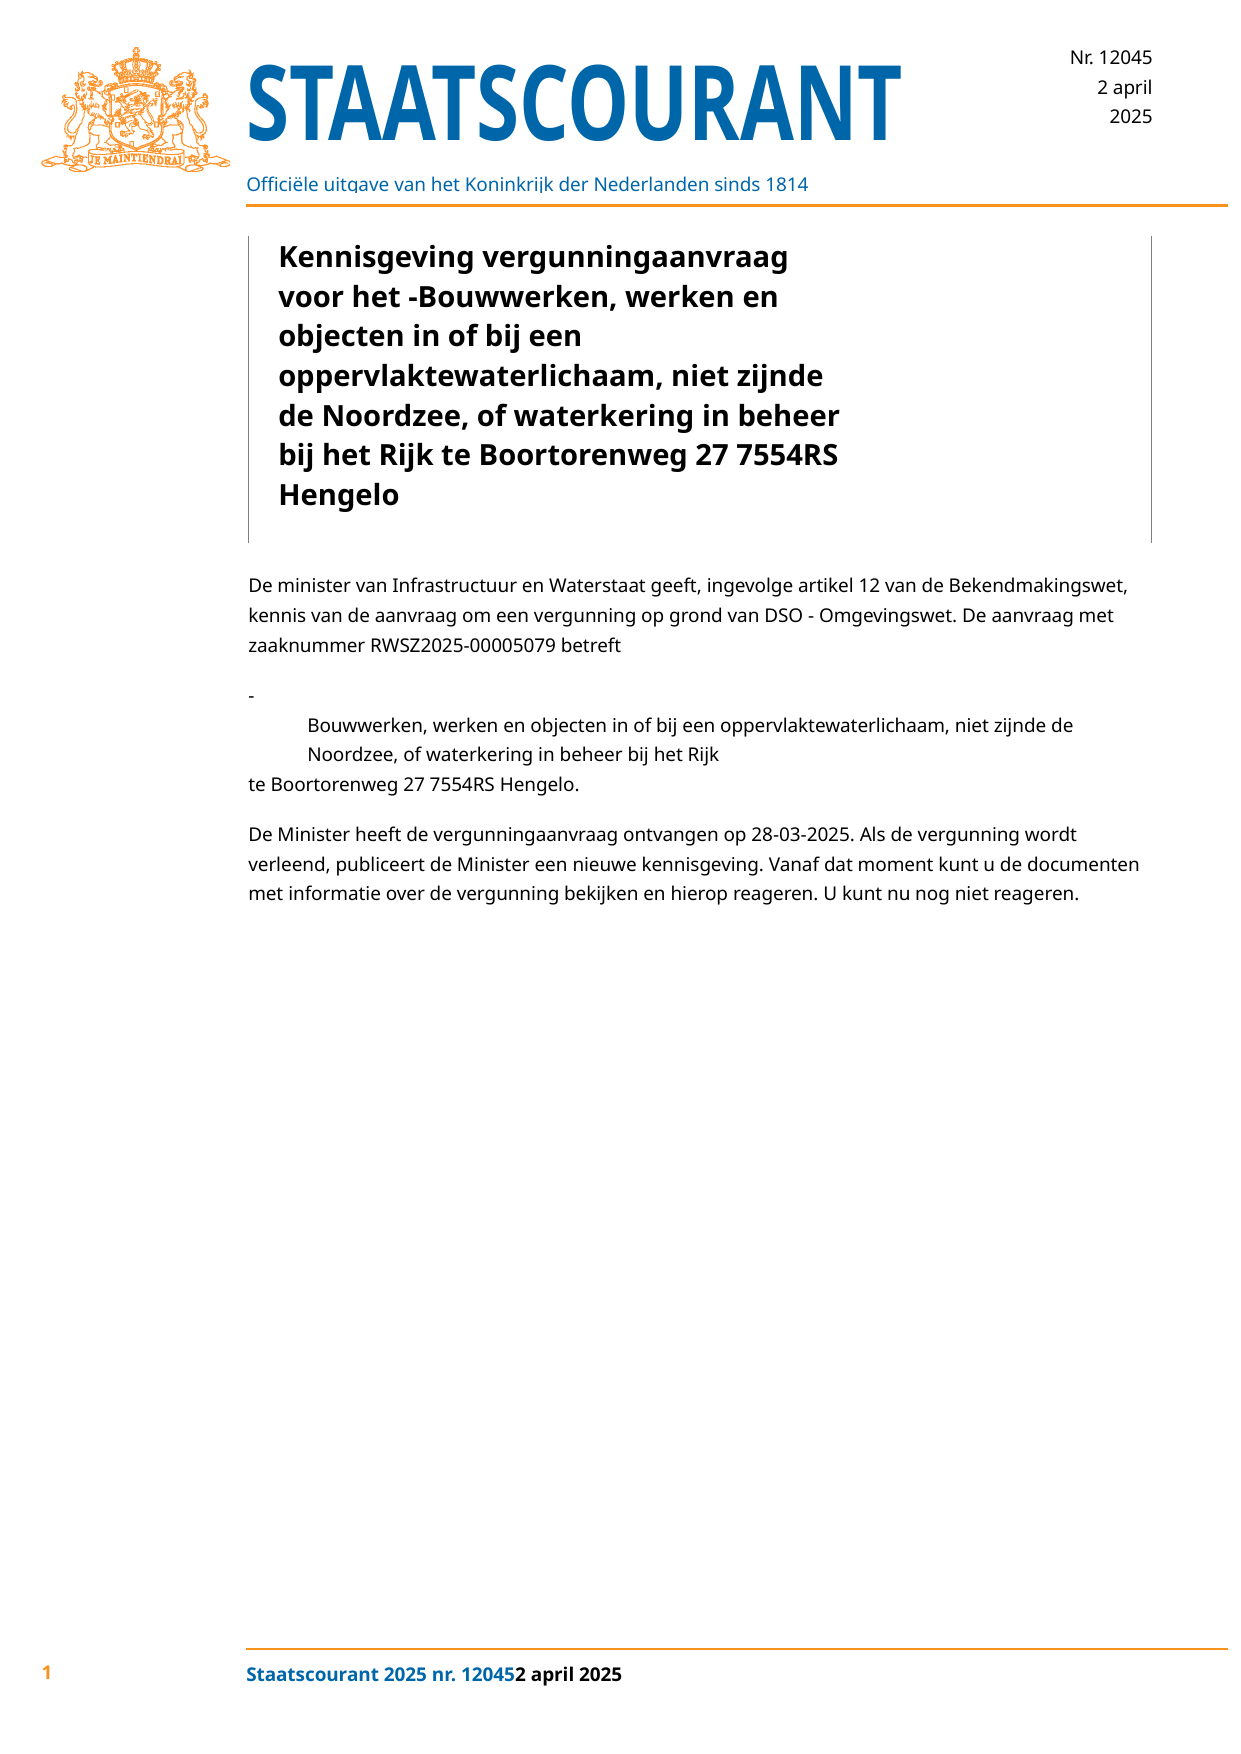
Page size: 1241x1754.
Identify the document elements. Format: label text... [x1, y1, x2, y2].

picture [912, 236, 1090, 414]
text te Boortorenweg 27 7554RS Hengelo. [248, 771, 1152, 797]
text De minister van Infrastructuur en Waterstaat geeft, ingevolge artikel 12 van de Bekendmakingswet, kennis van de aanvraag om een vergunning op grond van DSO - Omgevingswet. De aanvraag met zaaknummer RWSZ2025-00005079 betreft [248, 573, 1152, 658]
list Bouwwerken, werken en objecten in of bij een oppervlaktewaterlichaam, niet zijnde de Noordzee, of waterkering in beheer bij het Rijk [248, 712, 1152, 767]
picture [41, 47, 231, 172]
table_header [850, 236, 912, 413]
table_header [1090, 236, 1151, 413]
text De Minister heeft de vergunningaanvraag ontvangen op 28-03-2025. Als de vergunning wordt verleend, publiceert de Minister een nieuwe kennisgeving. Vanaf dat moment kunt u de documenten met informatie over de vergunning bekijken en hierop reageren. U kunt nu nog niet reageren. [248, 821, 1152, 906]
table_header [850, 414, 1151, 543]
table_header Kennisgeving vergunningaanvraag voor het -Bouwwerken, werken en objecten in of bij een oppervlaktewaterlichaam, niet zijnde de Noordzee, of waterkering in beheer bij het Rijk te Boortorenweg 27 7554RS Hengelo [249, 236, 850, 543]
